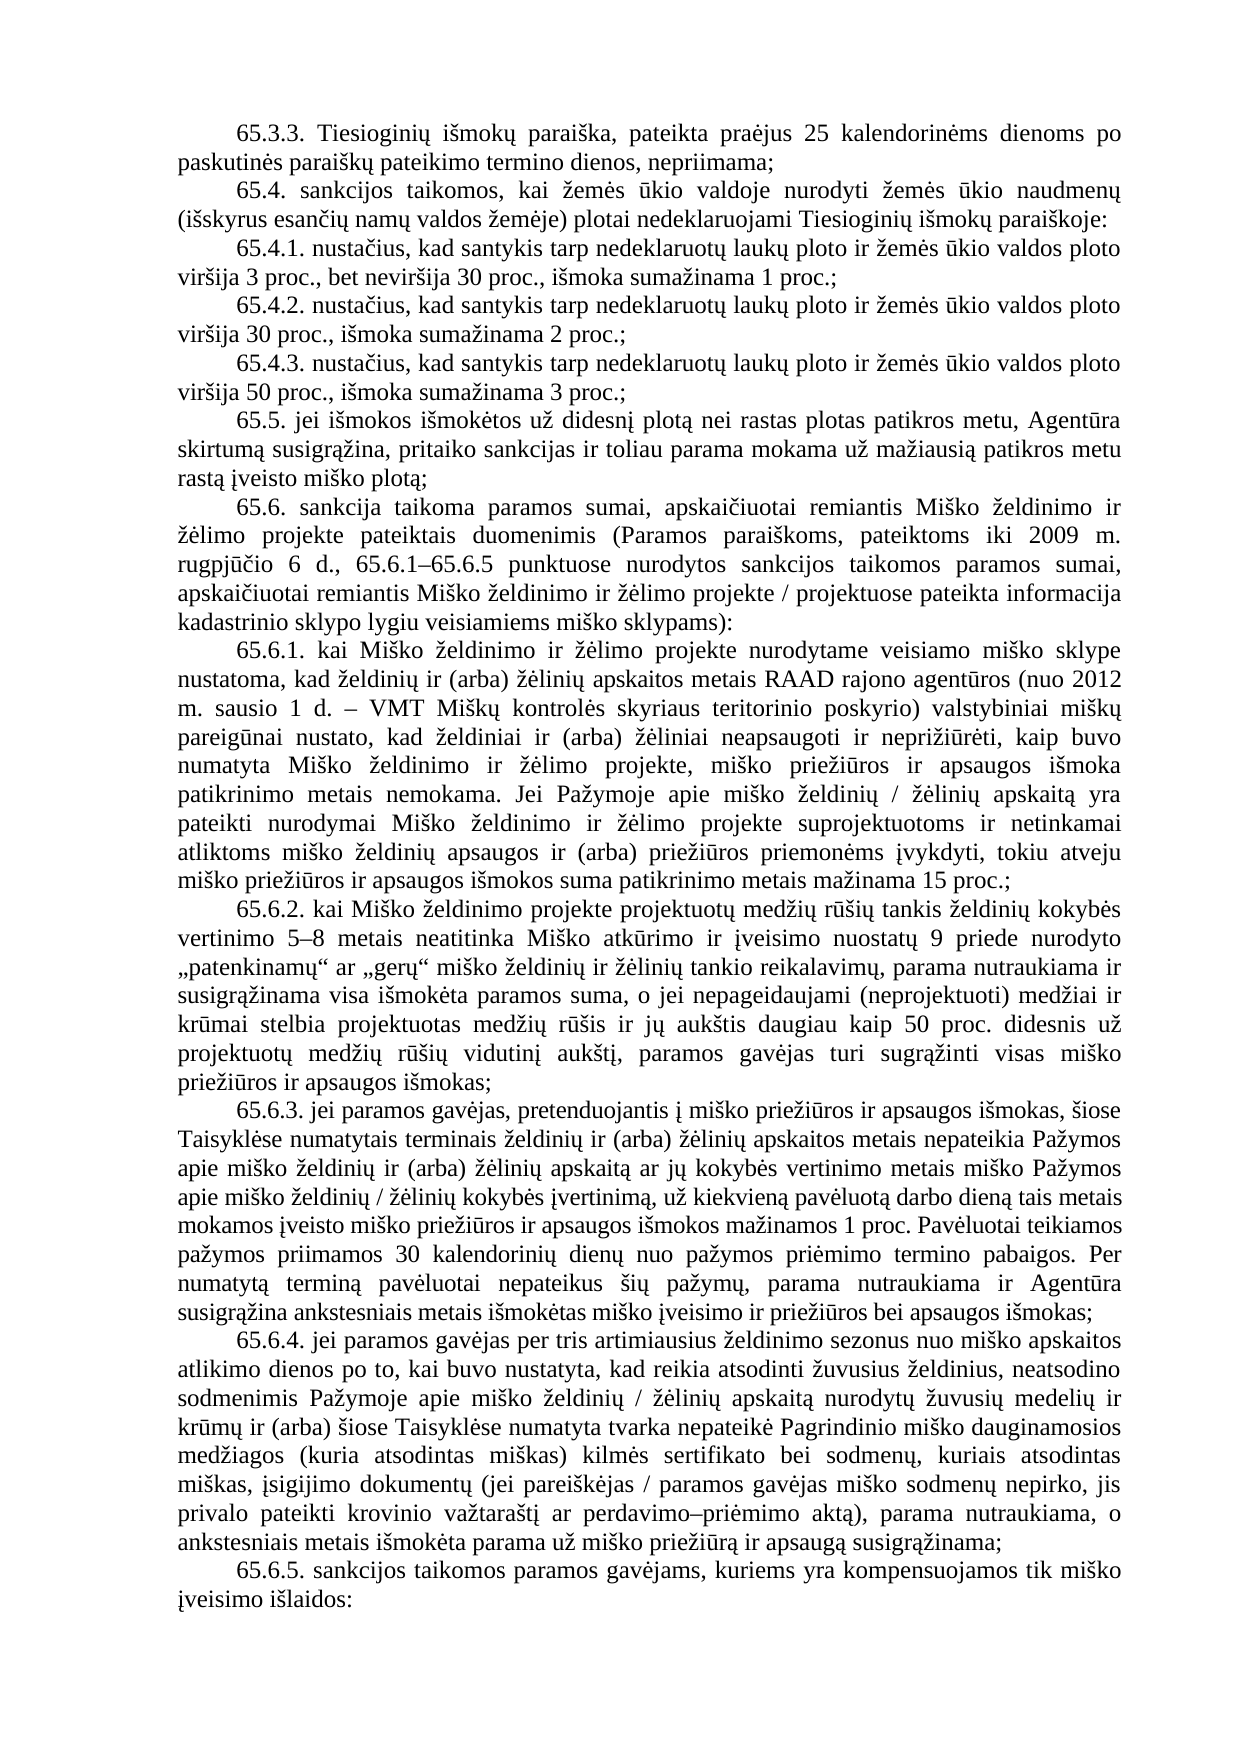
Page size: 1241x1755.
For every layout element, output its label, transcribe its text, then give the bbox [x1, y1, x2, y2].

text 65.6.4. jei paramos gavėjas per tris artimiausius želdinimo sezonus nuo miško apskaitos atlikimo dienos po to, kai buvo nustatyta, kad reikia atsodinti žuvusius želdinius, neatsodino sodmenimis Pažymoje apie miško želdinių / žėlinių apskaitą nurodytų žuvusių medelių ir krūmų ir (arba) šiose Taisyklėse numatyta tvarka nepateikė Pagrindinio miško dauginamosios medžiagos (kuria atsodintas miškas) kilmės sertifikato bei sodmenų, kuriais atsodintas miškas, įsigijimo dokumentų (jei pareiškėjas / paramos gavėjas miško sodmenų nepirko, jis privalo pateikti krovinio važtaraštį ar perdavimo–priėmimo aktą), parama nutraukiama, o ankstesniais metais išmokėta parama už miško priežiūrą ir apsaugą susigrąžinama; [177, 1326, 1122, 1556]
text 65.4.2. nustačius, kad santykis tarp nedeklaruotų laukų ploto ir žemės ūkio valdos ploto viršija 30 proc., išmoka sumažinama 2 proc.; [177, 291, 1122, 348]
text 65.6.5. sankcijos taikomos paramos gavėjams, kuriems yra kompensuojamos tik miško įveisimo išlaidos: [177, 1556, 1122, 1613]
text 65.3.3. Tiesioginių išmokų paraiška, pateikta praėjus 25 kalendorinėms dienoms po paskutinės paraiškų pateikimo termino dienos, nepriimama; [177, 118, 1122, 176]
text 65.4.1. nustačius, kad santykis tarp nedeklaruotų laukų ploto ir žemės ūkio valdos ploto viršija 3 proc., bet neviršija 30 proc., išmoka sumažinama 1 proc.; [177, 233, 1122, 291]
text 65.6.2. kai Miško želdinimo projekte projektuotų medžių rūšių tankis želdinių kokybės vertinimo 5–8 metais neatitinka Miško atkūrimo ir įveisimo nuostatų 9 priede nurodyto „patenkinamų“ ar „gerų“ miško želdinių ir žėlinių tankio reikalavimų, parama nutraukiama ir susigrąžinama visa išmokėta paramos suma, o jei nepageidaujami (neprojektuoti) medžiai ir krūmai stelbia projektuotas medžių rūšis ir jų aukštis daugiau kaip 50 proc. didesnis už projektuotų medžių rūšių vidutinį aukštį, paramos gavėjas turi sugrąžinti visas miško priežiūros ir apsaugos išmokas; [177, 894, 1122, 1096]
text 65.4. sankcijos taikomos, kai žemės ūkio valdoje nurodyti žemės ūkio naudmenų (išskyrus esančių namų valdos žemėje) plotai nedeklaruojami Tiesioginių išmokų paraiškoje: [177, 176, 1122, 233]
text 65.6. sankcija taikoma paramos sumai, apskaičiuotai remiantis Miško želdinimo ir žėlimo projekte pateiktais duomenimis (Paramos paraiškoms, pateiktoms iki 2009 m. rugpjūčio 6 d., 65.6.1–65.6.5 punktuose nurodytos sankcijos taikomos paramos sumai, apskaičiuotai remiantis Miško želdinimo ir žėlimo projekte / projektuose pateikta informacija kadastrinio sklypo lygiu veisiamiems miško sklypams): [177, 492, 1122, 636]
text 65.6.3. jei paramos gavėjas, pretenduojantis į miško priežiūros ir apsaugos išmokas, šiose Taisyklėse numatytais terminais želdinių ir (arba) žėlinių apskaitos metais nepateikia Pažymos apie miško želdinių ir (arba) žėlinių apskaitą ar jų kokybės vertinimo metais miško Pažymos apie miško želdinių / žėlinių kokybės įvertinimą, už kiekvieną pavėluotą darbo dieną tais metais mokamos įveisto miško priežiūros ir apsaugos išmokos mažinamos 1 proc. Pavėluotai teikiamos pažymos priimamos 30 kalendorinių dienų nuo pažymos priėmimo termino pabaigos. Per numatytą terminą pavėluotai nepateikus šių pažymų, parama nutraukiama ir Agentūra susigrąžina ankstesniais metais išmokėtas miško įveisimo ir priežiūros bei apsaugos išmokas; [177, 1096, 1122, 1326]
text 65.5. jei išmokos išmokėtos už didesnį plotą nei rastas plotas patikros metu, Agentūra skirtumą susigrąžina, pritaiko sankcijas ir toliau parama mokama už mažiausią patikros metu rastą įveisto miško plotą; [177, 406, 1122, 492]
text 65.4.3. nustačius, kad santykis tarp nedeklaruotų laukų ploto ir žemės ūkio valdos ploto viršija 50 proc., išmoka sumažinama 3 proc.; [177, 348, 1122, 406]
text 65.6.1. kai Miško želdinimo ir žėlimo projekte nurodytame veisiamo miško sklype nustatoma, kad želdinių ir (arba) žėlinių apskaitos metais RAAD rajono agentūros (nuo 2012 m. sausio 1 d. – VMT Miškų kontrolės skyriaus teritorinio poskyrio) valstybiniai miškų pareigūnai nustato, kad želdiniai ir (arba) žėliniai neapsaugoti ir neprižiūrėti, kaip buvo numatyta Miško želdinimo ir žėlimo projekte, miško priežiūros ir apsaugos išmoka patikrinimo metais nemokama. Jei Pažymoje apie miško želdinių / žėlinių apskaitą yra pateikti nurodymai Miško želdinimo ir žėlimo projekte suprojektuotoms ir netinkamai atliktoms miško želdinių apsaugos ir (arba) priežiūros priemonėms įvykdyti, tokiu atveju miško priežiūros ir apsaugos išmokos suma patikrinimo metais mažinama 15 proc.; [177, 636, 1122, 894]
